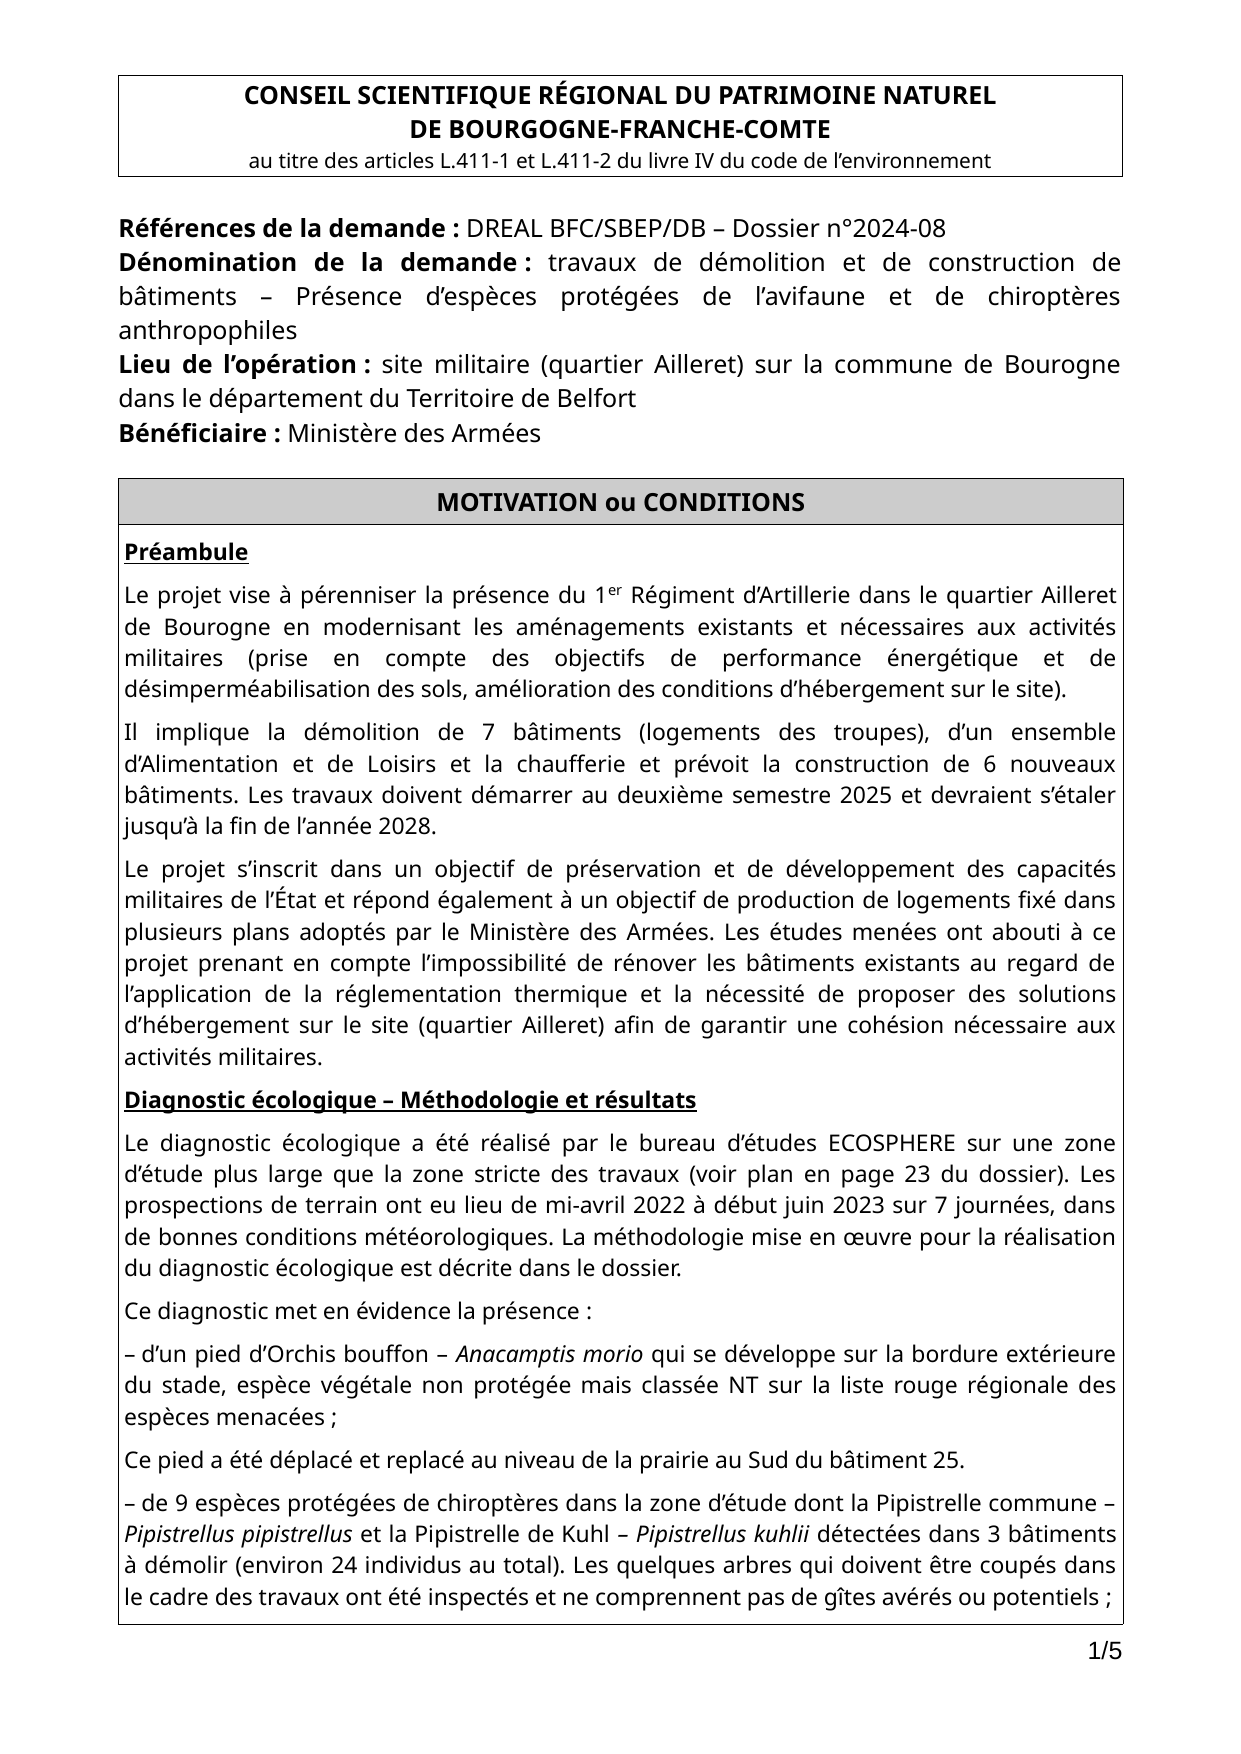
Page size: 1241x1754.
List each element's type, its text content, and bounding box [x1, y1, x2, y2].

text au titre des articles L.411-1 et L.411-2 du livre IV du code de l’environnement [119, 143, 1122, 176]
text CONSEIL SCIENTIFIQUE RÉGIONAL DU PATRIMOINE NATUREL [119, 76, 1122, 109]
text Dénomination de la demande : travaux de démolition et de construction de bâtiments – Présence d’espèces protégées de l’avifaune et de chiroptères anthropophiles [118, 245, 1122, 347]
table_cell Préambule Le projet vise à pérenniser la présence du 1er Régiment d’Artillerie dans le quartier Ailleret de Bourogne en modernisant les aménagements existants et nécessaires aux activités militaires (prise en compte des objectifs de performance énergétique et de désimperméabilisation des sols, amélioration des conditions d’hébergement sur le site). Il implique la démolition de 7 bâtiments (logements des troupes), d’un ensemble d’Alimentation et de Loisirs et la chaufferie et prévoit la construction de 6 nouveaux bâtiments. Les travaux doivent démarrer au deuxième semestre 2025 et devraient s’étaler jusqu’à la fin de l’année 2028. Le projet s’inscrit dans un objectif de préservation et de développement des capacités militaires de l’État et répond également à un objectif de production de logements fixé dans plusieurs plans adoptés par le Ministère des Armées. Les études menées ont abouti à ce projet prenant en compte l’impossibilité de rénover les bâtiments existants au regard de l’application de la réglementation thermique et la nécessité de proposer des solutions d’hébergement sur le site (quartier Ailleret) afin de garantir une cohésion nécessaire aux activités militaires. Diagnostic écologique – Méthodologie et résultats Le diagnostic écologique a été réalisé par le bureau d’études ECOSPHERE sur une zone d’étude plus large que la zone stricte des travaux (voir plan en page 23 du dossier). Les prospections de terrain ont eu lieu de mi-avril 2022 à début juin 2023 sur 7 journées, dans de bonnes conditions météorologiques. La méthodologie mise en œuvre pour la réalisation du diagnostic écologique est décrite dans le dossier. Ce diagnostic met en évidence la présence : – d’un pied d’Orchis bouffon – Anacamptis morio qui se développe sur la bordure extérieure du stade, espèce végétale non protégée mais classée NT sur la liste rouge régionale des espèces menacées ; Ce pied a été déplacé et replacé au niveau de la prairie au Sud du bâtiment 25. – de 9 espèces protégées de chiroptères dans la zone d’étude dont la Pipistrelle commune – Pipistrellus pipistrellus et la Pipistrelle de Kuhl – Pipistrellus kuhlii détectées dans 3 bâtiments à démolir (environ 24 individus au total). Les quelques arbres qui doivent être coupés dans le cadre des travaux ont été inspectés et ne comprennent pas de gîtes avérés ou potentiels ; [119, 525, 1123, 1623]
text Bénéficiaire : Ministère des Armées [118, 415, 1122, 449]
table_header MOTIVATION ou CONDITIONS [119, 479, 1123, 524]
text DE BOURGOGNE-FRANCHE-COMTE [119, 109, 1122, 143]
text Références de la demande : DREAL BFC/SBEP/DB – Dossier n°2024-08 [118, 211, 1122, 245]
text Lieu de l’opération : site militaire (quartier Ailleret) sur la commune de Bourogne dans le département du Territoire de Belfort [118, 347, 1122, 415]
